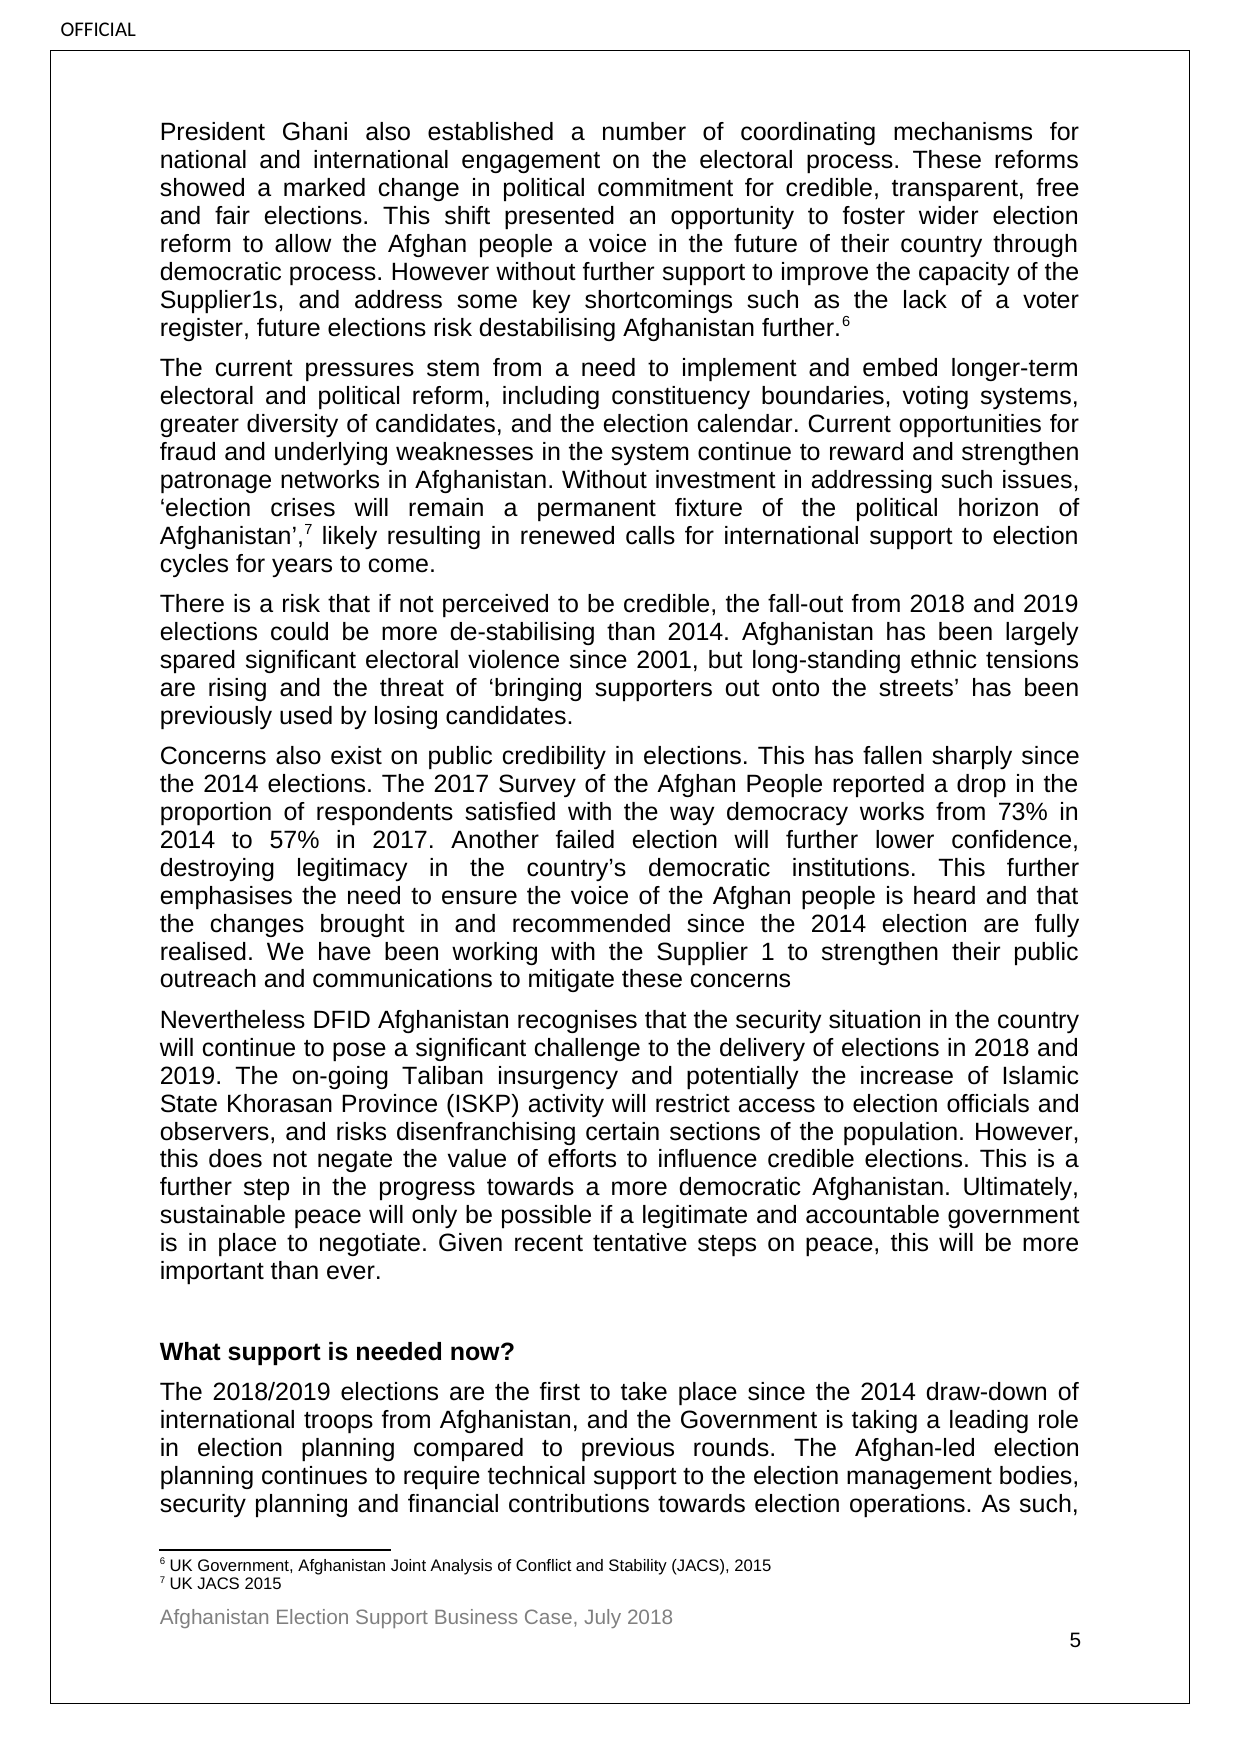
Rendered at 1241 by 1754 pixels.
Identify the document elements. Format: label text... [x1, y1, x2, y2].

text The 2018/2019 elections are the first to take place since the 2014 draw-down of international troops from Afghanistan, and the Government is taking a leading role in election planning compared to previous rounds. The Afghan-led election planning continues to require technical support to the election management bodies, security planning and financial contributions towards election operations. As such, [159, 1378, 1081, 1518]
text There is a risk that if not perceived to be credible, the fall-out from 2018 and 2019 elections could be more de-stabilising than 2014. Afghanistan has been largely spared significant electoral violence since 2001, but long-standing ethnic tensions are rising and the threat of ‘bringing supporters out onto the streets’ has been previously used by losing candidates. [159, 590, 1081, 729]
text What support is needed now? [159, 1338, 1081, 1366]
text UK Government, Afghanistan Joint Analysis of Conflict and Stability (JACS), 2015 [159, 1556, 1081, 1574]
text President Ghani also established a number of coordinating mechanisms for national and international engagement on the electoral process. These reforms showed a marked change in political commitment for credible, transparent, free and fair elections. This shift presented an opportunity to foster wider election reform to allow the Afghan people a voice in the future of their country through democratic process. However without further support to improve the capacity of the Supplier1s, and address some key shortcomings such as the lack of a voter register, future elections risk destabilising Afghanistan further. [159, 118, 1081, 341]
text Nevertheless DFID Afghanistan recognises that the security situation in the country will continue to pose a significant challenge to the delivery of elections in 2018 and 2019. The on-going Taliban insurgency and potentially the increase of Islamic State Khorasan Province (ISKP) activity will restrict access to election officials and observers, and risks disenfranchising certain sections of the population. However, this does not negate the value of efforts to influence credible elections. This is a further step in the progress towards a more democratic Afghanistan. Ultimately, sustainable peace will only be possible if a legitimate and accountable government is in place to negotiate. Given recent tentative steps on peace, this will be more important than ever. [159, 1006, 1081, 1285]
text Concerns also exist on public credibility in elections. This has fallen sharply since the 2014 elections. The 2017 Survey of the Afghan People reported a drop in the proportion of respondents satisfied with the way democracy works from 73% in 2014 to 57% in 2017. Another failed election will further lower confidence, destroying legitimacy in the country’s democratic institutions. This further emphasises the need to ensure the voice of the Afghan people is heard and that the changes brought in and recommended since the 2014 election are fully realised. We have been working with the Supplier 1 to strengthen their public outreach and communications to mitigate these concerns [159, 742, 1081, 993]
text UK JACS 2015 [159, 1574, 1081, 1593]
text The current pressures stem from a need to implement and embed longer-term electoral and political reform, including constituency boundaries, voting systems, greater diversity of candidates, and the election calendar. Current opportunities for fraud and underlying weaknesses in the system continue to reward and strengthen patronage networks in Afghanistan. Without investment in addressing such issues, ‘election crises will remain a permanent fixture of the political horizon of Afghanistan’, likely resulting in renewed calls for international support to election cycles for years to come. [159, 354, 1081, 577]
